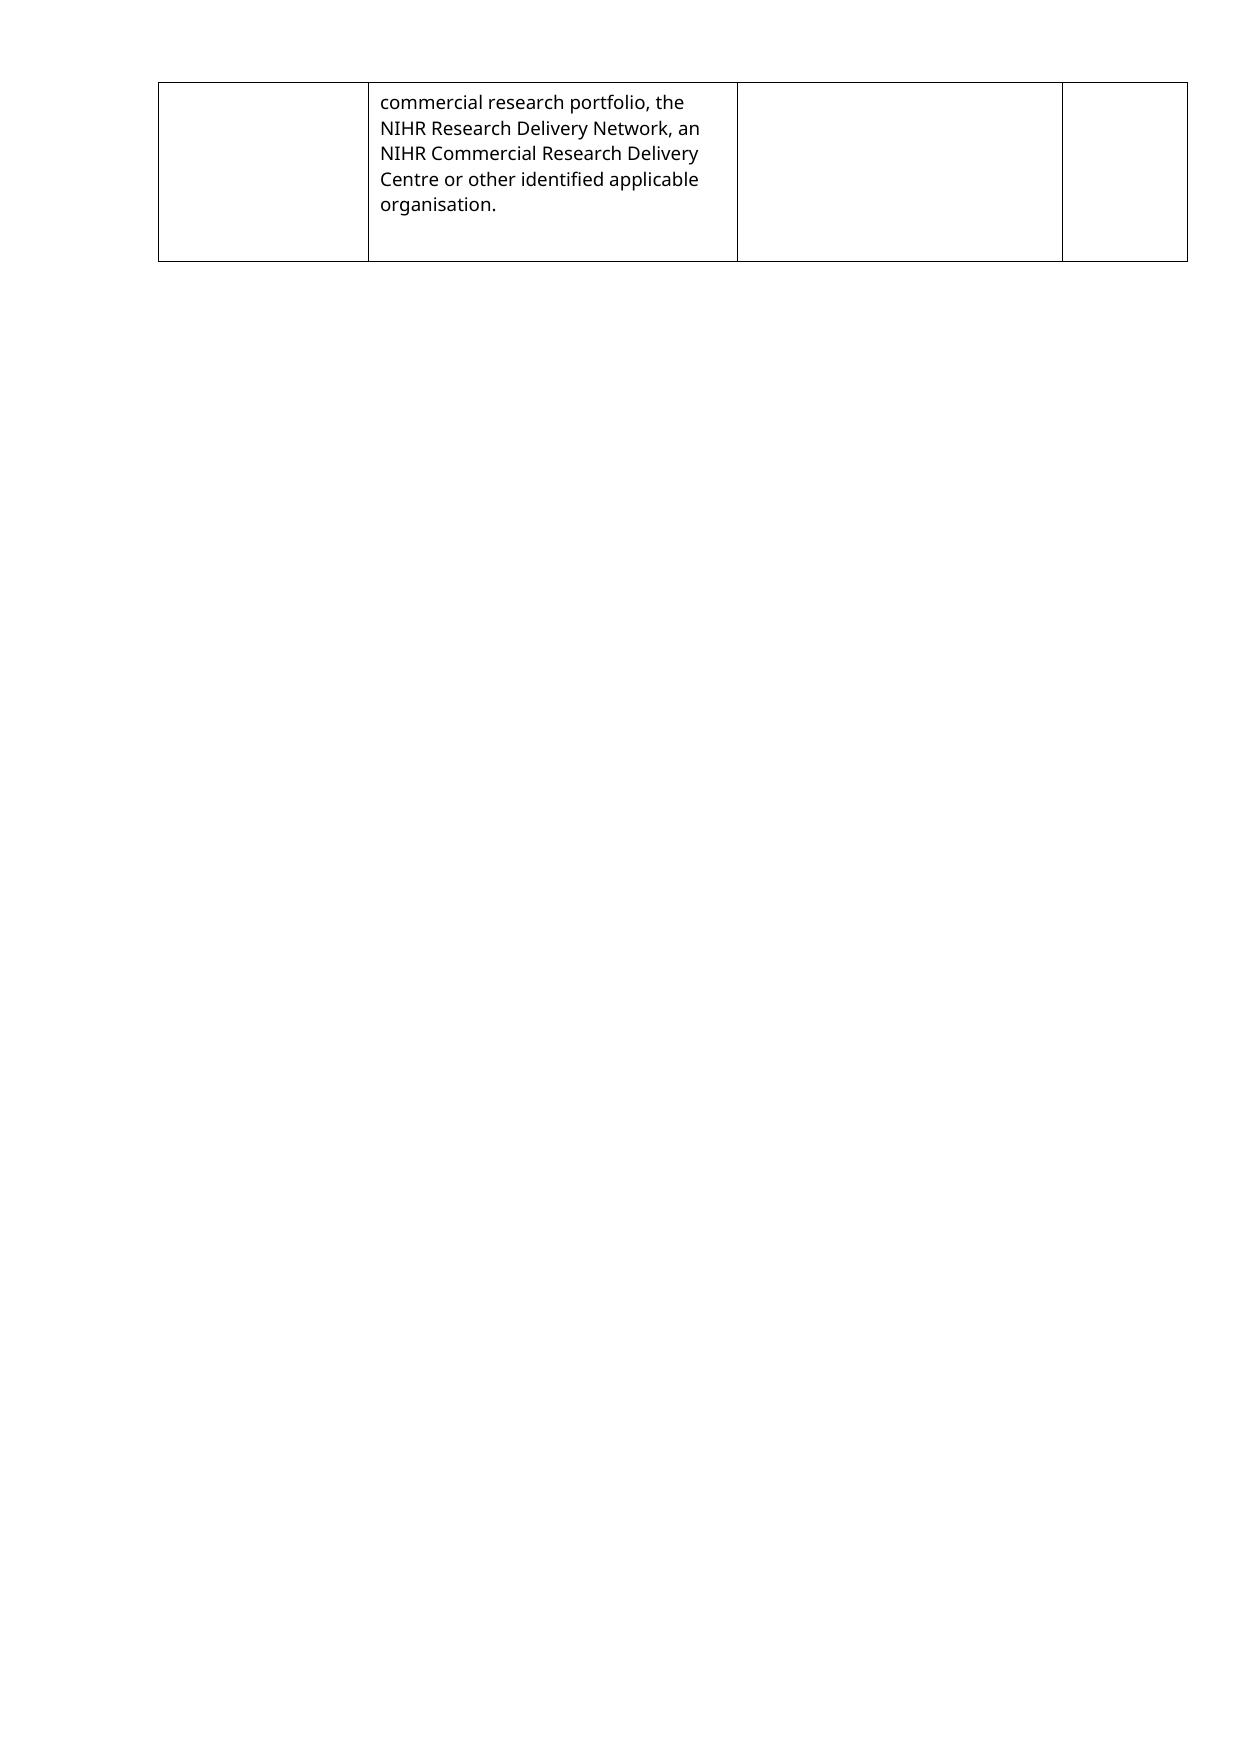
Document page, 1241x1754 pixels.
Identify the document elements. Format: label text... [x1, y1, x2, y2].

table_cell [1063, 83, 1187, 261]
table_cell [738, 83, 1062, 261]
table_cell commercial research portfolio, the NIHR Research Delivery Network, an NIHR Commercial Research Delivery Centre or other identified applicable organisation. [369, 83, 737, 261]
table_cell [159, 83, 368, 261]
